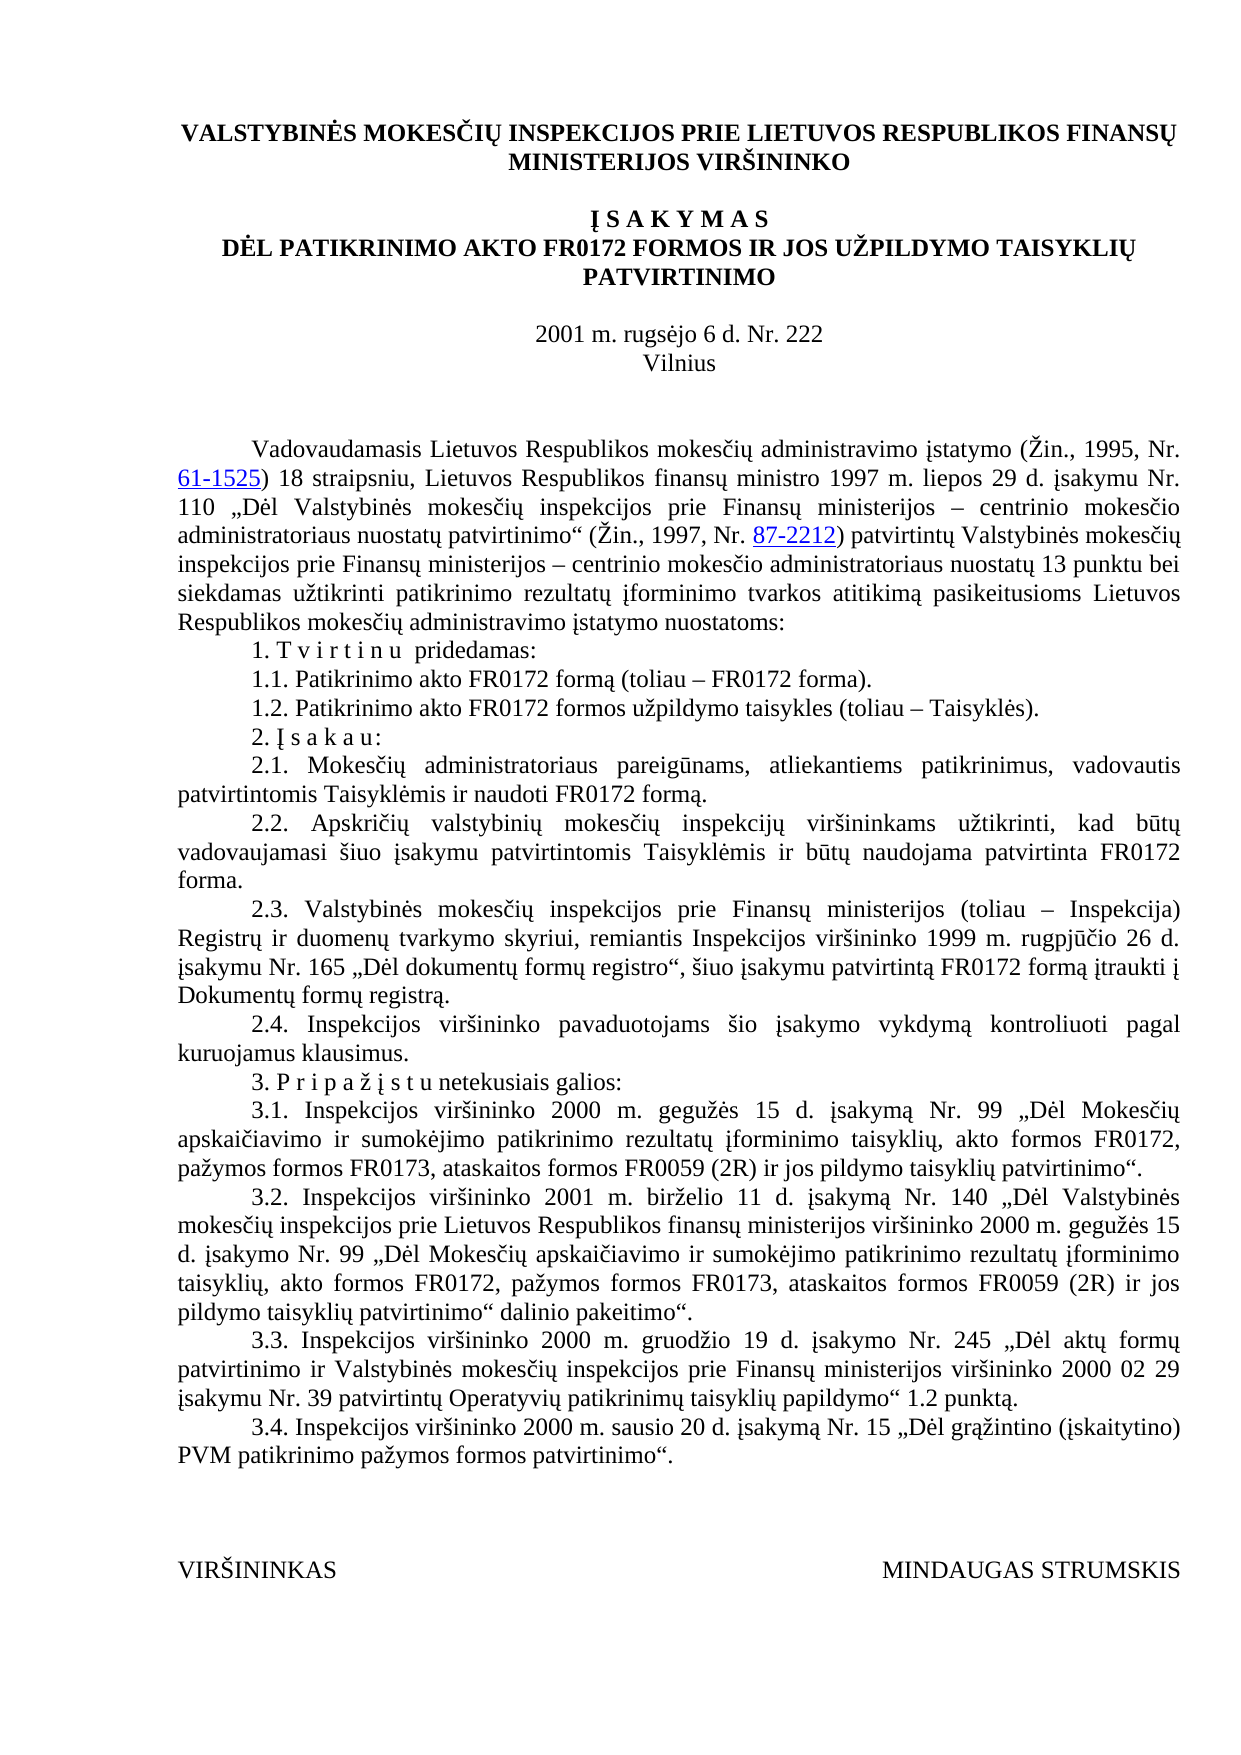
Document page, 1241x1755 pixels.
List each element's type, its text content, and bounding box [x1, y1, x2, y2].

text VALSTYBINĖS MOKESČIŲ INSPEKCIJOS PRIE LIETUVOS RESPUBLIKOS FINANSŲ MINISTERIJOS VIRŠININKO [177, 118, 1181, 176]
text 3.1. Inspekcijos viršininko 2000 m. gegužės 15 d. įsakymą Nr. 99 „Dėl Mokesčių apskaičiavimo ir sumokėjimo patikrinimo rezultatų įforminimo taisyklių, akto formos FR0172, pažymos formos FR0173, ataskaitos formos FR0059 (2R) ir jos pildymo taisyklių patvirtinimo“. [177, 1096, 1181, 1182]
text 3. P r i p a ž į s t u netekusiais galios: [177, 1067, 1181, 1096]
text 2. Įsakau: [177, 722, 1181, 751]
text 2.4. Inspekcijos viršininko pavaduotojams šio įsakymo vykdymą kontroliuoti pagal kuruojamus klausimus. [177, 1009, 1181, 1067]
text 1.2. Patikrinimo akto FR0172 formos užpildymo taisykles (toliau – Taisyklės). [177, 693, 1181, 722]
text 2.3. Valstybinės mokesčių inspekcijos prie Finansų ministerijos (toliau – Inspekcija) Registrų ir duomenų tvarkymo skyriui, remiantis Inspekcijos viršininko 1999 m. rugpjūčio 26 d. įsakymu Nr. 165 „Dėl dokumentų formų registro“, šiuo įsakymu patvirtintą FR0172 formą įtraukti į Dokumentų formų registrą. [177, 894, 1181, 1009]
text Į S A K Y M A S [177, 204, 1181, 233]
text Vilnius [177, 348, 1181, 377]
text DĖL PATIKRINIMO AKTO FR0172 FORMOS IR JOS UŽPILDYMO TAISYKLIŲ PATVIRTINIMO [177, 233, 1181, 291]
text 3.4. Inspekcijos viršininko 2000 m. sausio 20 d. įsakymą Nr. 15 „Dėl grąžintino (įskaitytino) PVM patikrinimo pažymos formos patvirtinimo“. [177, 1412, 1181, 1469]
text 3.2. Inspekcijos viršininko 2001 m. birželio 11 d. įsakymą Nr. 140 „Dėl Valstybinės mokesčių inspekcijos prie Lietuvos Respublikos finansų ministerijos viršininko 2000 m. gegužės 15 d. įsakymo Nr. 99 „Dėl Mokesčių apskaičiavimo ir sumokėjimo patikrinimo rezultatų įforminimo taisyklių, akto formos FR0172, pažymos formos FR0173, ataskaitos formos FR0059 (2R) ir jos pildymo taisyklių patvirtinimo“ dalinio pakeitimo“. [177, 1182, 1181, 1326]
text 1. Tvirtinu pridedamas: [177, 636, 1181, 664]
text VIRŠININKAS MINDAUGAS STRUMSKIS [177, 1556, 1181, 1584]
text Vadovaudamasis Lietuvos Respublikos mokesčių administravimo įstatymo (Žin., 1995, Nr. 61-1525) 18 straipsniu, Lietuvos Respublikos finansų ministro 1997 m. liepos 29 d. įsakymu Nr. 110 „Dėl Valstybinės mokesčių inspekcijos prie Finansų ministerijos – centrinio mokesčio administratoriaus nuostatų patvirtinimo“ (Žin., 1997, Nr. 87-2212) patvirtintų Valstybinės mokesčių inspekcijos prie Finansų ministerijos – centrinio mokesčio administratoriaus nuostatų 13 punktu bei siekdamas užtikrinti patikrinimo rezultatų įforminimo tvarkos atitikimą pasikeitusioms Lietuvos Respublikos mokesčių administravimo įstatymo nuostatoms: [177, 434, 1181, 636]
text 2.1. Mokesčių administratoriaus pareigūnams, atliekantiems patikrinimus, vadovautis patvirtintomis Taisyklėmis ir naudoti FR0172 formą. [177, 751, 1181, 808]
text 2.2. Apskričių valstybinių mokesčių inspekcijų viršininkams užtikrinti, kad būtų vadovaujamasi šiuo įsakymu patvirtintomis Taisyklėmis ir būtų naudojama patvirtinta FR0172 forma. [177, 808, 1181, 894]
text 2001 m. rugsėjo 6 d. Nr. 222 [177, 319, 1181, 348]
text 3.3. Inspekcijos viršininko 2000 m. gruodžio 19 d. įsakymo Nr. 245 „Dėl aktų formų patvirtinimo ir Valstybinės mokesčių inspekcijos prie Finansų ministerijos viršininko 2000 02 29 įsakymu Nr. 39 patvirtintų Operatyvių patikrinimų taisyklių papildymo“ 1.2 punktą. [177, 1326, 1181, 1412]
text 1.1. Patikrinimo akto FR0172 formą (toliau – FR0172 forma). [177, 664, 1181, 693]
